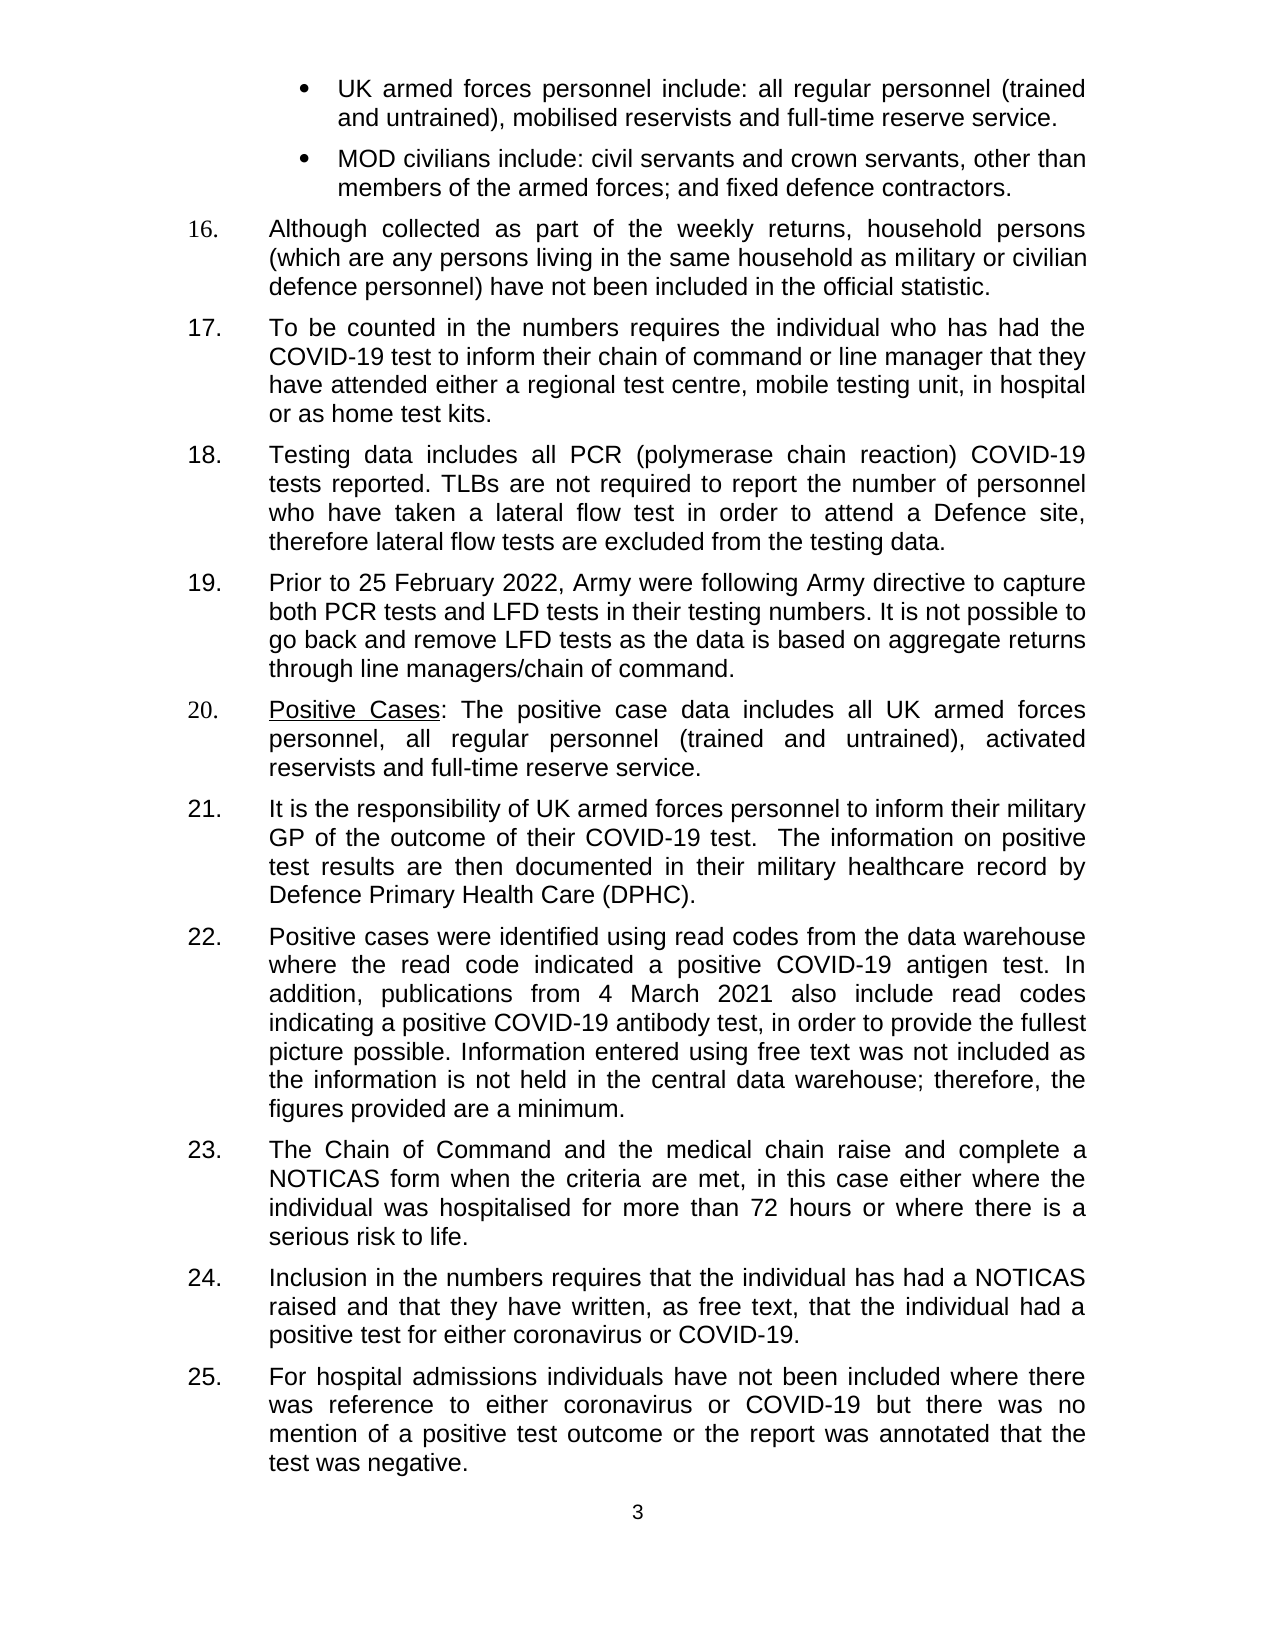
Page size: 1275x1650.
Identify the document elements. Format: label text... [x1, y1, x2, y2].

list Positive Cases: The positive case data includes all UK armed forces personnel, all regular personnel (trained and untrained), activated reservists and full-time reserve service. [187, 695, 1087, 782]
list Positive cases were identified using read codes from the data warehouse where the read code indicated a positive COVID-19 antigen test. In addition, publications from 4 March 2021 also include read codes indicating a positive COVID-19 antibody test, in order to provide the fullest picture possible. Information entered using free text was not included as the information is not held in the central data warehouse; therefore, the figures provided are a minimum. [187, 922, 1087, 1123]
list MOD civilians include: civil servants and crown servants, other than members of the armed forces; and fixed defence contractors. [300, 144, 1087, 201]
list To be counted in the numbers requires the individual who has had the COVID-19 test to inform their chain of command or line manager that they have attended either a regional test centre, mobile testing unit, in hospital or as home test kits. [187, 313, 1087, 428]
list It is the responsibility of UK armed forces personnel to inform their military GP of the outcome of their COVID-19 test. The information on positive test results are then documented in their military healthcare record by Defence Primary Health Care (DPHC). [187, 794, 1087, 909]
list For hospital admissions individuals have not been included where there was reference to either coronavirus or COVID-19 but there was no mention of a positive test outcome or the report was annotated that the test was negative. [187, 1362, 1087, 1477]
list UK armed forces personnel include: all regular personnel (trained and untrained), mobilised reservists and full-time reserve service. [300, 74, 1087, 131]
list Prior to 25 February 2022, Army were following Army directive to capture both PCR tests and LFD tests in their testing numbers. It is not possible to go back and remove LFD tests as the data is based on aggregate returns through line managers/chain of command. [187, 568, 1087, 683]
list Although collected as part of the weekly returns, household persons (which are any persons living in the same household as military or civilian defence personnel) have not been included in the official statistic. [187, 214, 1087, 300]
list Testing data includes all PCR (polymerase chain reaction) COVID-19 tests reported. TLBs are not required to report the number of personnel who have taken a lateral flow test in order to attend a Defence site, therefore lateral flow tests are excluded from the testing data. [187, 440, 1087, 555]
list Inclusion in the numbers requires that the individual has had a NOTICAS raised and that they have written, as free text, that the individual had a positive test for either coronavirus or COVID-19. [187, 1263, 1087, 1349]
list The Chain of Command and the medical chain raise and complete a NOTICAS form when the criteria are met, in this case either where the individual was hospitalised for more than 72 hours or where there is a serious risk to life. [187, 1135, 1087, 1250]
